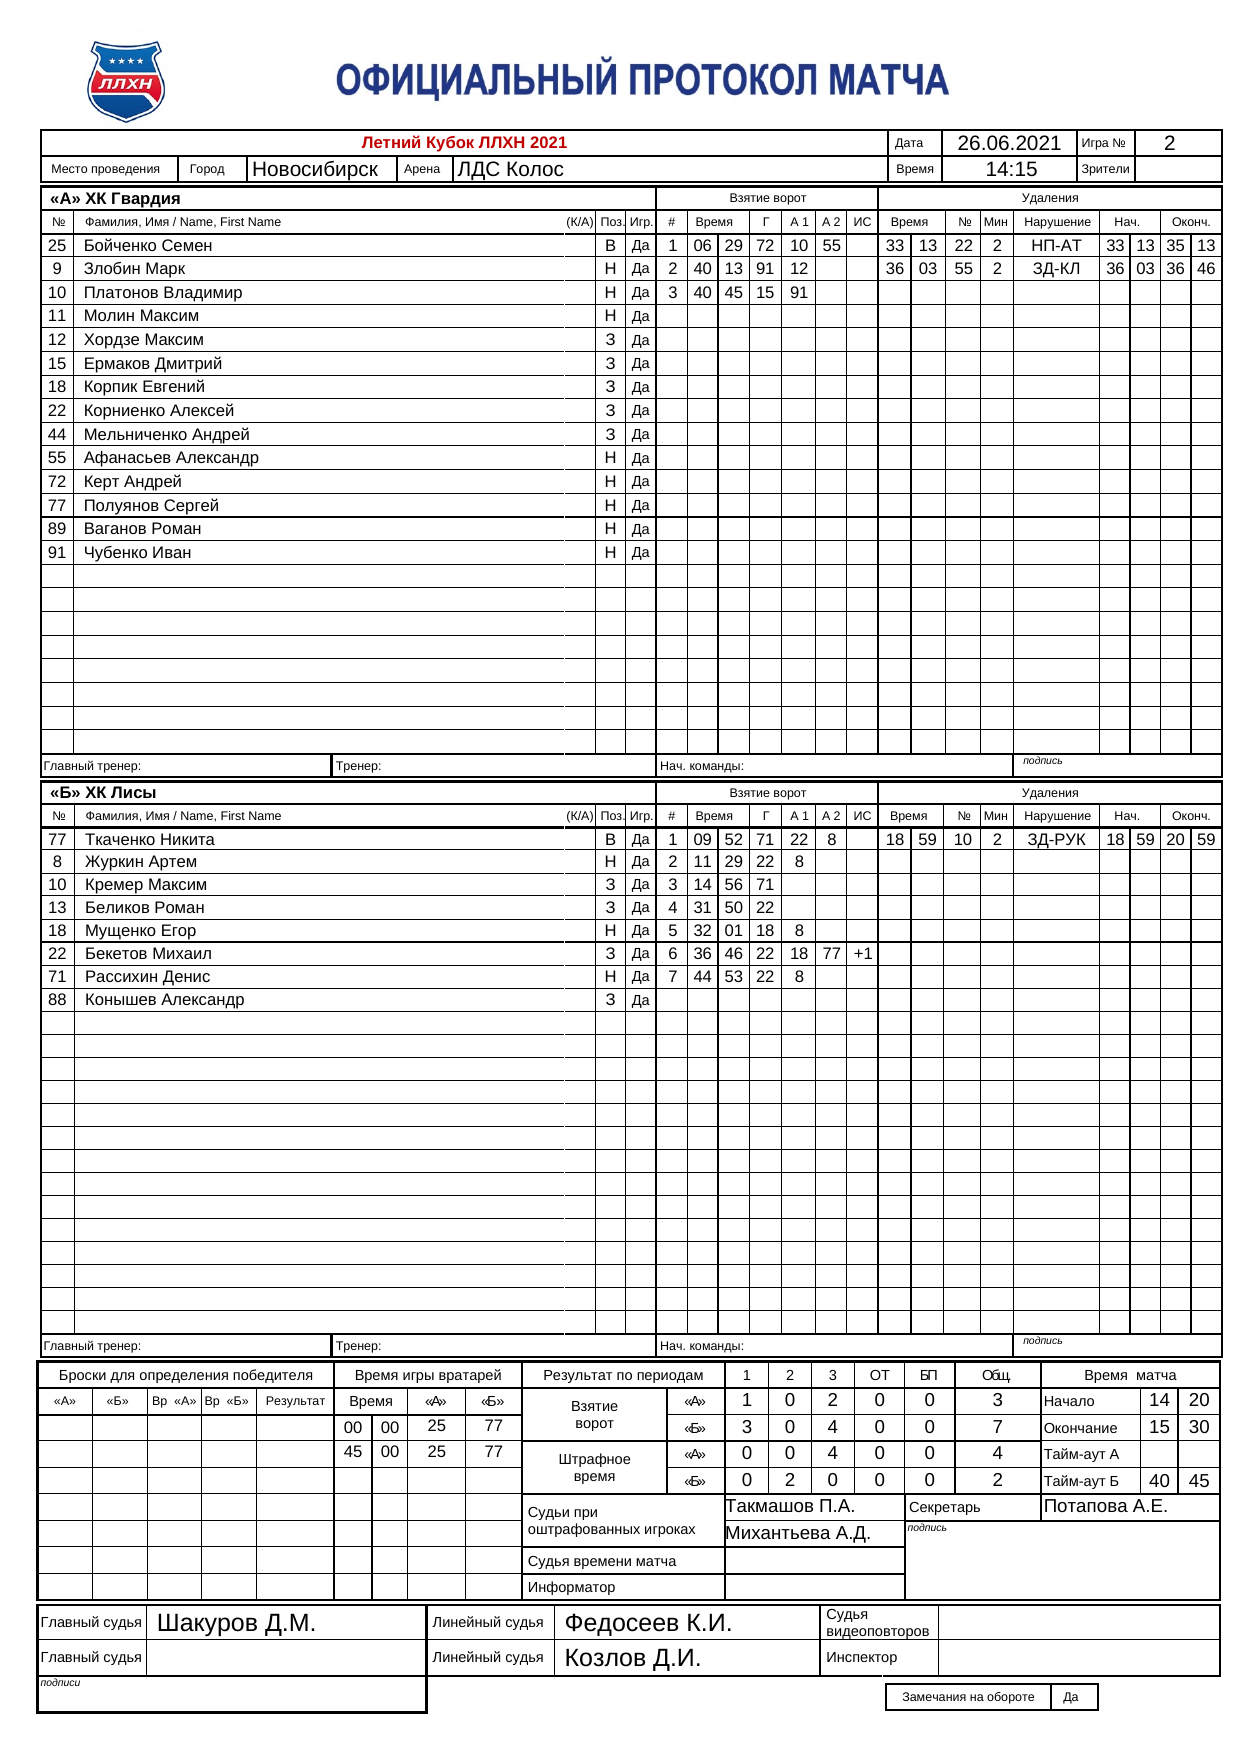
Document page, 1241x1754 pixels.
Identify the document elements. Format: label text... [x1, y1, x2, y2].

table_cell 72 [750, 235, 781, 256]
table_cell [1131, 874, 1160, 895]
table_cell [1100, 966, 1129, 987]
table_cell [879, 850, 910, 872]
table_cell [981, 565, 1013, 587]
table_cell [782, 1219, 815, 1241]
table_cell 14:15 [943, 157, 1076, 181]
table_cell [1192, 1035, 1221, 1057]
table_cell [816, 1288, 846, 1310]
table_cell [847, 376, 877, 398]
table_cell 89 [42, 518, 73, 540]
table_cell [1192, 541, 1221, 564]
table_cell [626, 1058, 655, 1079]
table_cell [944, 896, 980, 918]
table_cell № [42, 805, 74, 826]
table_cell [750, 588, 781, 611]
table_cell Время [879, 805, 943, 826]
table_cell Корпик Евгений [74, 376, 564, 398]
table_cell [1161, 494, 1190, 516]
table_cell [1161, 1058, 1190, 1079]
table_cell [750, 707, 781, 729]
table_cell 56 [719, 874, 749, 895]
table_cell [657, 328, 687, 351]
table_cell [719, 1265, 749, 1287]
table_cell [1131, 588, 1160, 611]
table_header 26.06.2021 [943, 131, 1076, 155]
table_cell [944, 874, 980, 895]
table_cell [946, 541, 980, 564]
table_cell [719, 730, 749, 753]
table_cell Да [626, 829, 655, 849]
table_cell 71 [42, 966, 74, 987]
table_cell [1131, 683, 1160, 706]
table_cell [782, 896, 815, 918]
table_cell Н [596, 850, 625, 872]
table_cell [750, 1219, 781, 1241]
table_cell [1131, 1242, 1160, 1264]
table_cell 30 [1179, 1415, 1219, 1440]
table_cell Нарушение [1014, 211, 1099, 233]
table_cell [657, 376, 687, 398]
table_cell [912, 1058, 943, 1079]
table_cell [688, 423, 717, 445]
table_cell ЛДС Колос [454, 157, 887, 181]
table_cell [565, 588, 595, 611]
table_cell [1131, 1219, 1160, 1241]
table_cell Главный судья [39, 1640, 146, 1675]
table_cell [847, 636, 877, 658]
table_cell [816, 1104, 846, 1126]
table_cell [719, 683, 749, 706]
table_cell 09 [688, 829, 717, 849]
table_cell [912, 943, 943, 964]
table_cell [981, 1242, 1013, 1264]
table_cell [782, 1196, 815, 1218]
table_cell 0 [726, 1468, 768, 1493]
table_cell [335, 1547, 371, 1573]
table_cell [1161, 588, 1190, 611]
table_cell Да [626, 989, 655, 1011]
table_cell З [596, 896, 625, 918]
table_cell [816, 1127, 846, 1149]
table_cell 8 [782, 920, 815, 941]
table_cell [147, 1640, 425, 1675]
table_cell [202, 1547, 256, 1573]
table_cell [1161, 1035, 1190, 1057]
table_cell Игр. [626, 211, 655, 233]
table_cell Н [596, 446, 625, 469]
table_cell [565, 1127, 595, 1149]
table_cell [688, 328, 717, 351]
table_cell 46 [719, 943, 749, 964]
table_cell Корниенко Алексей [74, 399, 564, 422]
table_cell [939, 1640, 1219, 1675]
table_cell [596, 565, 625, 587]
table_header Удаления [879, 783, 1221, 803]
table_cell [816, 1150, 846, 1172]
table_cell [688, 1288, 717, 1310]
table_cell [879, 1012, 910, 1033]
table_cell [1131, 565, 1160, 587]
table_cell [1192, 1150, 1221, 1172]
table_cell 3 [726, 1415, 768, 1440]
table_cell [1131, 989, 1160, 1011]
table_cell 36 [879, 257, 910, 280]
table_cell [42, 1219, 74, 1241]
table_cell [946, 399, 980, 422]
table_cell Шакуров Д.М. [147, 1606, 425, 1639]
table_cell Судьи при оштрафованных игроках [523, 1495, 724, 1546]
table_cell [626, 1127, 655, 1149]
table_cell 7 [956, 1415, 1040, 1440]
table_cell [912, 659, 945, 682]
table_cell [847, 399, 877, 422]
table_cell Главный судья [39, 1606, 146, 1639]
table_cell [1136, 157, 1221, 181]
table_cell [1131, 1127, 1160, 1149]
table_cell [1161, 850, 1190, 872]
table_cell [565, 636, 595, 658]
table_cell [750, 1196, 781, 1218]
table_cell 50 [719, 896, 749, 918]
table_cell [912, 352, 945, 374]
table_cell [1192, 636, 1221, 658]
table_cell [1192, 850, 1221, 872]
table_header Замечания на обороте [887, 1685, 1050, 1709]
table_cell [816, 1035, 846, 1057]
table_cell Да [626, 874, 655, 895]
table_cell [42, 1150, 74, 1172]
table_cell [912, 707, 945, 729]
table_cell Время [879, 211, 945, 233]
table_cell [596, 1219, 625, 1241]
table_cell [782, 1012, 815, 1033]
table_cell 91 [750, 257, 781, 280]
table_cell 15 [42, 352, 73, 374]
table_cell «Б» [93, 1389, 147, 1413]
table_cell [1161, 1219, 1190, 1241]
table_cell 36 [1100, 257, 1129, 280]
table_cell [1014, 1081, 1099, 1103]
table_cell [816, 730, 846, 753]
table_cell [373, 1574, 407, 1599]
table_cell Вр «Б» [202, 1389, 256, 1413]
table_cell [565, 1081, 595, 1103]
table_cell Судья видеоповторов [821, 1606, 938, 1639]
table_cell 3 [657, 281, 687, 303]
table_cell 22 [42, 943, 74, 964]
table_cell [946, 518, 980, 540]
table_header Летний Кубок ЛЛХН 2021 [42, 131, 887, 155]
table_cell [944, 989, 980, 1011]
table_cell [626, 612, 655, 634]
table_cell 44 [42, 423, 73, 445]
table_cell [565, 1219, 595, 1241]
table_cell [688, 518, 717, 540]
table_cell [657, 446, 687, 469]
table_cell 11 [688, 850, 717, 872]
table_cell 71 [750, 829, 781, 849]
table_cell [1131, 1081, 1160, 1103]
table_cell [1014, 281, 1099, 303]
table_cell [1161, 1265, 1190, 1287]
table_cell [1192, 1104, 1221, 1126]
table_cell Федосеев К.И. [555, 1606, 819, 1639]
table_cell [626, 1081, 655, 1103]
table_cell 00 [373, 1441, 407, 1467]
table_cell [719, 541, 749, 564]
table_cell [750, 683, 781, 706]
table_cell [657, 305, 687, 327]
table_cell [408, 1547, 465, 1573]
table_cell [981, 943, 1013, 964]
table_cell 13 [1192, 235, 1221, 256]
table_cell 14 [1141, 1389, 1177, 1413]
table_cell [626, 1150, 655, 1172]
table_cell А 1 [782, 805, 815, 826]
table_cell Поз. [596, 211, 625, 233]
table_cell [688, 376, 717, 398]
table_cell Окончание [1042, 1415, 1140, 1440]
table_cell [626, 1265, 655, 1287]
table_cell [93, 1468, 147, 1493]
table_cell [847, 541, 877, 564]
table_cell [148, 1441, 201, 1467]
table_cell 13 [719, 257, 749, 280]
table_cell [944, 1081, 980, 1103]
table_cell [565, 423, 595, 445]
table_cell [750, 659, 781, 682]
table_cell 0 [855, 1415, 904, 1440]
table_cell [565, 730, 595, 753]
picture [5, 28, 1179, 129]
table_cell [688, 1012, 717, 1033]
table_cell [782, 659, 815, 682]
table_cell [847, 730, 877, 753]
table_cell [1131, 920, 1160, 941]
table_cell [981, 1173, 1013, 1195]
table_cell [879, 1219, 910, 1241]
table_cell 72 [42, 470, 73, 493]
table_cell [816, 874, 846, 895]
table_cell Место проведения [42, 157, 177, 181]
table_cell [1014, 707, 1099, 729]
table_cell [912, 423, 945, 445]
table_cell [596, 707, 625, 729]
table_cell [148, 1494, 201, 1520]
table_cell [879, 1104, 910, 1126]
table_cell [750, 636, 781, 658]
table_cell [847, 659, 877, 682]
table_cell [879, 1035, 910, 1057]
table_cell +1 [847, 943, 877, 964]
table_cell 36 [1161, 257, 1190, 280]
table_cell Бойченко Семен [74, 235, 564, 256]
table_cell [1014, 659, 1099, 682]
table_cell Да [626, 235, 655, 256]
table_cell [75, 1035, 564, 1057]
table_cell [657, 470, 687, 493]
table_cell 22 [750, 850, 781, 872]
table_cell [688, 588, 717, 611]
table_cell [1131, 636, 1160, 658]
table_cell Мин [981, 211, 1013, 233]
table_cell [688, 730, 717, 753]
table_cell [719, 636, 749, 658]
table_cell [782, 541, 815, 564]
table_cell [335, 1574, 371, 1599]
table_cell 10 [782, 235, 815, 256]
table_cell [912, 730, 945, 753]
table_cell [981, 352, 1013, 374]
table_cell [1161, 636, 1190, 658]
table_cell [75, 1311, 564, 1333]
table_cell [1161, 730, 1190, 753]
table_cell З [596, 874, 625, 895]
table_cell [626, 1173, 655, 1195]
table_cell [981, 328, 1013, 351]
table_cell [93, 1416, 147, 1440]
table_cell [1014, 896, 1099, 918]
table_cell [879, 1081, 910, 1103]
table_cell Секретарь [906, 1495, 1040, 1520]
table_cell 11 [42, 305, 73, 327]
table_cell [565, 920, 595, 941]
table_cell [847, 1196, 877, 1218]
table_cell [719, 1127, 749, 1149]
table_cell [1014, 518, 1099, 540]
table_cell Кремер Максим [75, 874, 564, 895]
table_cell [1100, 989, 1129, 1011]
table_cell [1161, 874, 1190, 895]
table_cell [782, 612, 815, 634]
table_cell [657, 565, 687, 587]
table_cell [1192, 1265, 1221, 1287]
table_cell 22 [750, 896, 781, 918]
table_cell [1100, 1058, 1129, 1079]
table_cell [1161, 1288, 1190, 1310]
table_cell [596, 683, 625, 706]
table_cell 44 [688, 966, 717, 987]
table_cell Да [626, 518, 655, 540]
table_cell [1100, 470, 1129, 493]
table_cell [1192, 352, 1221, 374]
table_cell [74, 612, 564, 634]
table_cell [257, 1468, 333, 1493]
table_cell Нач. команды: [657, 1335, 1012, 1356]
table_cell Нач. [1100, 805, 1160, 826]
table_cell 00 [373, 1416, 407, 1440]
table_cell ЗД-КЛ [1014, 257, 1099, 280]
table_cell [39, 1468, 92, 1493]
table_cell [750, 305, 781, 327]
table_cell Молин Максим [74, 305, 564, 327]
table_cell 22 [946, 235, 980, 256]
table_cell [565, 683, 595, 706]
table_cell [565, 707, 595, 729]
table_cell [688, 352, 717, 374]
table_cell [657, 588, 687, 611]
table_cell [1192, 989, 1221, 1011]
table_header Да [1052, 1685, 1097, 1709]
table_cell [335, 1521, 371, 1546]
table_cell [782, 1081, 815, 1103]
table_cell [688, 1035, 717, 1057]
table_cell [1161, 1173, 1190, 1195]
table_cell [626, 707, 655, 729]
table_cell 29 [719, 235, 749, 256]
table_cell [1131, 1311, 1160, 1333]
table_cell [816, 612, 846, 634]
table_cell Оконч. [1161, 211, 1221, 233]
table_cell 06 [688, 235, 717, 256]
table_cell [944, 1058, 980, 1079]
table_cell [1161, 281, 1190, 303]
table_cell Тайм-аут А [1042, 1441, 1140, 1467]
table_cell [946, 707, 980, 729]
table_cell [1100, 683, 1129, 706]
table_cell [1161, 565, 1190, 587]
table_cell [816, 1311, 846, 1333]
table_cell [719, 1288, 749, 1310]
table_cell [981, 1081, 1013, 1103]
table_cell 13 [42, 896, 74, 918]
table_cell [93, 1521, 147, 1546]
table_cell [1014, 920, 1099, 941]
table_cell [847, 612, 877, 634]
table_cell [1131, 1196, 1160, 1218]
table_cell 15 [1141, 1415, 1177, 1440]
table_cell [75, 1058, 564, 1079]
table_cell 0 [769, 1442, 811, 1467]
table_cell 18 [879, 829, 910, 849]
table_cell 22 [750, 966, 781, 987]
table_cell [879, 541, 910, 564]
table_cell [750, 1058, 781, 1079]
table_cell Начало [1042, 1389, 1140, 1413]
table_cell [565, 305, 595, 327]
table_cell [750, 541, 781, 564]
table_header Результат по периодам [523, 1363, 724, 1387]
table_cell [1192, 1058, 1221, 1079]
table_cell В [596, 829, 625, 849]
table_cell [39, 1547, 92, 1573]
table_cell [847, 494, 877, 516]
table_cell [944, 1265, 980, 1287]
table_cell 77 [466, 1416, 521, 1440]
table_cell [750, 1081, 781, 1103]
table_header Броски для определения победителя [39, 1363, 333, 1387]
table_cell [782, 376, 815, 398]
table_cell [1100, 1242, 1129, 1264]
table_cell [688, 989, 717, 1011]
table_cell № [946, 211, 980, 233]
table_cell З [596, 352, 625, 374]
table_cell [39, 1574, 92, 1599]
table_cell (К/А) [565, 805, 595, 826]
table_cell Зрители [1078, 157, 1134, 181]
table_cell [565, 1242, 595, 1264]
table_cell [1100, 1311, 1129, 1333]
table_cell [626, 1242, 655, 1264]
table_cell [1192, 874, 1221, 895]
table_cell [981, 588, 1013, 611]
table_cell [879, 636, 910, 658]
table_cell Да [626, 305, 655, 327]
table_cell [596, 1081, 625, 1103]
table_cell [879, 518, 910, 540]
table_cell [981, 494, 1013, 516]
table_cell [1131, 1288, 1160, 1310]
table_cell [148, 1416, 201, 1440]
table_cell 0 [812, 1468, 854, 1493]
table_cell [1014, 730, 1099, 753]
table_cell [782, 588, 815, 611]
table_cell [879, 683, 910, 706]
table_cell [912, 494, 945, 516]
table_header Общ. [956, 1363, 1040, 1387]
table_cell [981, 1104, 1013, 1126]
table_cell [946, 470, 980, 493]
table_header 3 [812, 1363, 854, 1387]
table_cell [688, 1196, 717, 1218]
table_cell 3 [956, 1389, 1040, 1413]
table_cell [816, 305, 846, 327]
table_cell [719, 1219, 749, 1241]
table_cell [981, 541, 1013, 564]
table_cell 0 [726, 1442, 768, 1467]
table_cell [1161, 1104, 1190, 1126]
table_cell [750, 1127, 781, 1149]
table_cell 53 [719, 966, 749, 987]
table_cell [981, 518, 1013, 540]
table_cell [657, 1173, 687, 1195]
table_cell [565, 1311, 595, 1333]
table_cell [816, 1173, 846, 1195]
table_cell [879, 352, 910, 374]
table_cell [657, 352, 687, 374]
table_cell [1131, 707, 1160, 729]
table_cell 2 [812, 1389, 854, 1413]
table_cell [847, 1265, 877, 1287]
table_cell [946, 352, 980, 374]
table_cell 59 [1131, 829, 1160, 849]
table_cell [946, 494, 980, 516]
table_cell [946, 588, 980, 611]
table_cell [202, 1416, 256, 1440]
table_cell [1192, 494, 1221, 516]
table_cell [688, 470, 717, 493]
table_cell [816, 1265, 846, 1287]
table_cell [944, 1104, 980, 1126]
table_cell [981, 1035, 1013, 1057]
table_cell [42, 1081, 74, 1103]
table_cell [750, 1035, 781, 1057]
table_cell [847, 920, 877, 941]
table_cell 59 [912, 829, 943, 849]
table_cell [944, 1127, 980, 1149]
table_cell 03 [1131, 257, 1160, 280]
table_cell 10 [944, 829, 980, 849]
table_cell [946, 281, 980, 303]
table_cell [1100, 376, 1129, 398]
table_cell [596, 1288, 625, 1310]
table_cell [1192, 565, 1221, 587]
table_cell [1161, 920, 1190, 941]
table_cell [946, 305, 980, 327]
table_cell [912, 446, 945, 469]
table_cell [657, 1012, 687, 1033]
table_cell [657, 636, 687, 658]
table_cell [847, 281, 877, 303]
table_cell [148, 1521, 201, 1546]
table_cell Мин [981, 805, 1013, 826]
table_cell [750, 1242, 781, 1264]
table_cell [981, 1196, 1013, 1218]
table_cell [750, 423, 781, 445]
table_cell [565, 943, 595, 964]
table_cell 03 [912, 257, 945, 280]
table_cell [626, 588, 655, 611]
table_cell [657, 989, 687, 1011]
table_cell [719, 1104, 749, 1126]
table_cell [1192, 707, 1221, 729]
table_cell Время [688, 805, 749, 826]
table_cell Да [626, 896, 655, 918]
table_cell [1161, 683, 1190, 706]
table_cell [782, 1311, 815, 1333]
table_cell [946, 612, 980, 634]
table_cell [981, 281, 1013, 303]
table_cell [75, 1081, 564, 1103]
table_cell [657, 494, 687, 516]
table_cell [565, 352, 595, 374]
table_cell [944, 1196, 980, 1218]
table_cell 77 [42, 494, 73, 516]
table_cell [1100, 541, 1129, 564]
table_cell [408, 1574, 465, 1599]
table_cell [726, 1575, 904, 1599]
table_cell [565, 850, 595, 872]
table_cell [879, 423, 910, 445]
table_cell [719, 446, 749, 469]
table_cell [1100, 707, 1129, 729]
table_cell [1131, 1058, 1160, 1079]
table_cell [782, 423, 815, 445]
table_cell Н [596, 281, 625, 303]
table_cell [1100, 328, 1129, 351]
table_cell Беликов Роман [75, 896, 564, 918]
table_cell 25 [408, 1441, 465, 1467]
table_cell [879, 399, 910, 422]
table_cell 2 [769, 1468, 811, 1493]
table_cell [1100, 1104, 1129, 1126]
table_cell [816, 470, 846, 493]
table_cell [657, 612, 687, 634]
table_cell [1014, 470, 1099, 493]
table_cell [912, 1173, 943, 1195]
table_cell [944, 1035, 980, 1057]
table_cell [202, 1468, 256, 1493]
table_cell Ваганов Роман [74, 518, 564, 540]
table_cell [981, 1288, 1013, 1310]
table_cell [39, 1441, 92, 1467]
table_cell 4 [812, 1442, 854, 1467]
table_cell [782, 446, 815, 469]
table_cell [1100, 281, 1129, 303]
table_cell [42, 730, 73, 753]
table_cell [847, 896, 877, 918]
table_cell [1192, 446, 1221, 469]
table_cell [912, 920, 943, 941]
table_cell [981, 446, 1013, 469]
table_header Удаления [879, 188, 1221, 209]
table_cell [1014, 1104, 1099, 1126]
table_header ОТ [855, 1363, 904, 1387]
table_cell [1014, 541, 1099, 564]
table_cell [565, 874, 595, 895]
table_cell [912, 1035, 943, 1057]
table_cell [719, 1081, 749, 1103]
table_cell [782, 683, 815, 706]
table_cell [657, 683, 687, 706]
table_cell [782, 352, 815, 374]
table_cell 0 [905, 1442, 954, 1467]
table_cell [1131, 1150, 1160, 1172]
table_cell [816, 1242, 846, 1264]
table_cell [782, 1104, 815, 1126]
table_cell З [596, 328, 625, 351]
table_cell [1100, 518, 1129, 540]
table_cell [719, 1150, 749, 1172]
table_cell [565, 1288, 595, 1310]
table_cell [816, 588, 846, 611]
table_cell [719, 470, 749, 493]
table_cell [1131, 730, 1160, 753]
table_cell [944, 1288, 980, 1310]
table_cell [847, 683, 877, 706]
table_cell [816, 352, 846, 374]
table_cell подписи [39, 1677, 425, 1711]
table_cell «А» [39, 1389, 92, 1413]
table_cell Время [889, 157, 941, 181]
table_cell [912, 281, 945, 303]
table_cell [879, 920, 910, 941]
table_cell Оконч. [1161, 805, 1221, 826]
table_cell [981, 1311, 1013, 1333]
table_cell [75, 1219, 564, 1241]
table_cell [75, 1012, 564, 1033]
table_cell [816, 1058, 846, 1079]
table_cell [1131, 1035, 1160, 1057]
table_cell Да [626, 470, 655, 493]
table_cell [1100, 612, 1129, 634]
table_cell 8 [816, 829, 846, 849]
table_cell [408, 1521, 465, 1546]
table_cell [688, 1265, 717, 1287]
table_cell [75, 1288, 564, 1310]
table_cell [1192, 423, 1221, 445]
table_cell [946, 376, 980, 398]
table_cell [782, 494, 815, 516]
table_cell [1131, 446, 1160, 469]
table_cell [1014, 636, 1099, 658]
table_cell [847, 565, 877, 587]
table_cell 18 [42, 920, 74, 941]
table_cell [1100, 943, 1129, 964]
table_cell [373, 1521, 407, 1546]
table_cell [719, 1173, 749, 1195]
table_cell [93, 1574, 147, 1599]
table_cell [148, 1547, 201, 1573]
table_cell [74, 636, 564, 658]
table_cell [879, 989, 910, 1011]
table_cell [816, 257, 846, 280]
table_cell [565, 541, 595, 564]
table_cell 13 [912, 235, 945, 256]
table_cell 0 [769, 1415, 811, 1440]
table_cell [719, 989, 749, 1011]
table_cell [750, 399, 781, 422]
table_cell Главный тренер: [42, 755, 330, 776]
table_cell [750, 1150, 781, 1172]
table_cell [1161, 376, 1190, 398]
table_cell [1100, 1081, 1129, 1103]
table_cell [1100, 1173, 1129, 1195]
table_cell В [596, 235, 625, 256]
table_cell Мущенко Егор [75, 920, 564, 941]
table_cell Да [626, 850, 655, 872]
table_cell [1014, 588, 1099, 611]
table_cell 52 [719, 829, 749, 849]
table_cell [1131, 518, 1160, 540]
table_cell [782, 1265, 815, 1287]
table_cell 4 [812, 1415, 854, 1440]
table_cell 32 [688, 920, 717, 941]
table_cell 00 [335, 1416, 371, 1440]
table_cell Ткаченко Никита [75, 829, 564, 849]
table_cell [565, 659, 595, 682]
table_cell 35 [1161, 235, 1190, 256]
table_cell Да [626, 352, 655, 374]
table_cell [75, 1265, 564, 1287]
table_cell [565, 376, 595, 398]
table_cell [879, 281, 910, 303]
table_cell [1161, 966, 1190, 987]
table_cell [596, 1311, 625, 1333]
table_cell [782, 730, 815, 753]
table_cell [726, 1548, 904, 1573]
table_cell [657, 659, 687, 682]
table_cell [626, 659, 655, 682]
table_cell 2 [657, 257, 687, 280]
table_cell [782, 328, 815, 351]
table_cell 13 [1131, 235, 1160, 256]
table_cell З [596, 399, 625, 422]
table_cell [750, 518, 781, 540]
table_cell «А» [408, 1389, 465, 1413]
table_cell [657, 1150, 687, 1172]
table_cell [816, 1081, 846, 1103]
table_cell [912, 874, 943, 895]
table_cell 15 [750, 281, 781, 303]
table_cell [750, 494, 781, 516]
table_cell 77 [466, 1441, 521, 1467]
table_cell [1161, 399, 1190, 422]
table_cell [912, 896, 943, 918]
table_cell [816, 659, 846, 682]
table_cell [257, 1547, 333, 1573]
table_cell [688, 636, 717, 658]
table_cell Н [596, 518, 625, 540]
table_cell (К/А) [565, 211, 595, 233]
table_cell [596, 659, 625, 682]
table_cell Да [626, 376, 655, 398]
table_cell [1100, 1150, 1129, 1172]
table_cell Линейный судья [428, 1606, 554, 1639]
table_cell [816, 541, 846, 564]
table_cell 2 [981, 257, 1013, 280]
table_cell [879, 612, 910, 634]
table_cell [847, 423, 877, 445]
table_cell [944, 920, 980, 941]
table_cell Да [626, 920, 655, 941]
table_cell [596, 1150, 625, 1172]
table_cell [1014, 1265, 1099, 1287]
table_cell [596, 1265, 625, 1287]
table_cell [202, 1441, 256, 1467]
table_cell [596, 1104, 625, 1126]
table_cell [719, 1058, 749, 1079]
table_cell [1131, 896, 1160, 918]
table_cell [1161, 1012, 1190, 1033]
table_cell [847, 235, 877, 256]
table_cell 18 [782, 943, 815, 964]
table_cell [257, 1416, 333, 1440]
table_cell [1014, 1012, 1099, 1033]
table_cell 20 [1179, 1389, 1219, 1413]
table_cell [657, 1219, 687, 1241]
table_cell [1131, 399, 1160, 422]
table_cell [626, 636, 655, 658]
table_cell [782, 707, 815, 729]
table_cell Н [596, 541, 625, 564]
table_cell [879, 470, 910, 493]
table_cell [1192, 1242, 1221, 1264]
table_header БП [905, 1363, 954, 1387]
table_header Взятие ворот [657, 188, 877, 209]
table_cell [657, 730, 687, 753]
table_cell [750, 1311, 781, 1333]
table_cell [879, 446, 910, 469]
table_cell Результат [257, 1389, 333, 1413]
table_cell # [657, 211, 687, 233]
table_cell [466, 1574, 521, 1599]
table_cell [1014, 683, 1099, 706]
table_cell [1161, 989, 1190, 1011]
table_cell [1100, 423, 1129, 445]
table_cell [1192, 470, 1221, 493]
table_cell [657, 1311, 687, 1333]
table_cell [596, 1035, 625, 1057]
table_cell [816, 1012, 846, 1033]
table_cell [1014, 423, 1099, 445]
table_cell [719, 376, 749, 398]
table_cell [782, 565, 815, 587]
table_cell [1131, 470, 1160, 493]
table_cell [565, 829, 595, 849]
table_cell [565, 470, 595, 493]
table_cell ИС [847, 211, 877, 233]
table_cell [42, 1196, 74, 1218]
table_cell [912, 1196, 943, 1218]
table_cell 0 [769, 1389, 811, 1413]
table_cell [782, 518, 815, 540]
table_cell [688, 494, 717, 516]
table_cell [596, 1127, 625, 1149]
table_cell З [596, 943, 625, 964]
table_cell [1161, 943, 1190, 964]
table_cell 45 [335, 1441, 371, 1467]
table_cell [1014, 328, 1099, 351]
table_cell [719, 1012, 749, 1033]
table_cell [847, 1242, 877, 1264]
table_cell Керт Андрей [74, 470, 564, 493]
table_cell [596, 612, 625, 634]
table_cell [750, 1104, 781, 1126]
table_cell [939, 1606, 1219, 1639]
table_cell 40 [1141, 1468, 1177, 1493]
table_cell Время [335, 1389, 407, 1413]
table_cell [626, 1311, 655, 1333]
table_cell [847, 1150, 877, 1172]
table_cell [1131, 305, 1160, 327]
table_cell [39, 1521, 92, 1546]
table_header 1 [726, 1363, 768, 1387]
table_cell [1161, 896, 1190, 918]
table_cell Поз. [596, 805, 625, 826]
table_cell Тренер: [333, 1335, 655, 1356]
table_cell [1131, 423, 1160, 445]
table_cell [912, 1311, 943, 1333]
table_cell «Б» [668, 1468, 724, 1493]
table_cell Да [626, 423, 655, 445]
table_cell [466, 1547, 521, 1573]
table_cell Г [750, 805, 781, 826]
table_cell «А» [668, 1442, 724, 1467]
table_cell НП-АТ [1014, 235, 1099, 256]
table_cell [1161, 1081, 1190, 1103]
table_cell № [944, 805, 980, 826]
table_header «А» ХК Гвардия [42, 188, 655, 209]
table_cell подпись [1014, 1335, 1221, 1356]
table_cell [981, 966, 1013, 987]
table_cell [1192, 328, 1221, 351]
table_cell [1131, 1012, 1160, 1033]
table_cell [816, 565, 846, 587]
table_cell [657, 707, 687, 729]
table_cell 40 [688, 257, 717, 280]
table_cell [1131, 541, 1160, 564]
table_cell [782, 1035, 815, 1057]
table_cell [565, 399, 595, 422]
table_cell [688, 399, 717, 422]
table_cell [1131, 1173, 1160, 1195]
table_cell [75, 1150, 564, 1172]
table_cell [912, 636, 945, 658]
table_cell [847, 707, 877, 729]
table_cell [719, 352, 749, 374]
table_cell 14 [688, 874, 717, 895]
table_cell Да [626, 328, 655, 351]
table_cell [981, 850, 1013, 872]
table_cell [596, 730, 625, 753]
table_cell [202, 1574, 256, 1599]
table_cell [1100, 1196, 1129, 1218]
table_cell [981, 896, 1013, 918]
table_cell [912, 376, 945, 398]
table_cell 0 [855, 1468, 904, 1493]
table_cell [912, 1150, 943, 1172]
table_cell ИС [847, 805, 877, 826]
table_cell [1192, 376, 1221, 398]
table_cell Информатор [523, 1575, 724, 1599]
table_cell [847, 1311, 877, 1333]
table_cell Платонов Владимир [74, 281, 564, 303]
table_cell Игр. [626, 805, 655, 826]
table_cell [466, 1521, 521, 1546]
table_cell [1161, 470, 1190, 493]
table_cell [1192, 683, 1221, 706]
table_cell [1014, 1242, 1099, 1264]
table_cell [1131, 376, 1160, 398]
table_cell [657, 1196, 687, 1218]
table_cell [879, 1311, 910, 1333]
table_cell [1161, 1311, 1190, 1333]
table_cell [879, 1196, 910, 1218]
table_cell [42, 1035, 74, 1057]
table_cell [42, 1173, 74, 1195]
table_cell [1192, 305, 1221, 327]
table_cell [782, 1150, 815, 1172]
table_cell [946, 328, 980, 351]
table_cell [879, 1127, 910, 1149]
table_cell 0 [905, 1389, 954, 1413]
table_cell [257, 1441, 333, 1467]
table_cell [816, 446, 846, 469]
table_cell [626, 1288, 655, 1310]
table_cell [1014, 1058, 1099, 1079]
table_cell 1 [726, 1389, 768, 1413]
table_cell [42, 1012, 74, 1033]
table_cell [1192, 1127, 1221, 1149]
table_cell [750, 1173, 781, 1195]
table_cell [626, 565, 655, 587]
table_cell [782, 636, 815, 658]
table_cell [74, 730, 564, 753]
table_cell [1161, 612, 1190, 634]
table_cell [1014, 1127, 1099, 1149]
table_cell [847, 1127, 877, 1149]
table_cell [1192, 1311, 1221, 1333]
table_cell [1192, 659, 1221, 682]
table_cell [1131, 1265, 1160, 1287]
table_cell [719, 399, 749, 422]
table_cell З [596, 376, 625, 398]
table_cell Да [626, 943, 655, 964]
table_cell Вр «А» [148, 1389, 201, 1413]
table_cell [1100, 896, 1129, 918]
table_cell [42, 659, 73, 682]
table_cell [782, 1173, 815, 1195]
table_cell 2 [981, 235, 1013, 256]
table_cell [688, 1081, 717, 1103]
table_cell [847, 352, 877, 374]
table_cell [565, 328, 595, 351]
table_cell [466, 1468, 521, 1493]
table_cell [944, 1150, 980, 1172]
table_cell [782, 1058, 815, 1079]
table_header 2 [1136, 131, 1221, 155]
table_cell [1014, 966, 1099, 987]
table_cell [912, 1127, 943, 1149]
table_cell [750, 1265, 781, 1287]
table_cell 55 [816, 235, 846, 256]
table_cell [565, 281, 595, 303]
table_cell [1131, 659, 1160, 682]
table_cell [1100, 352, 1129, 374]
table_cell [1014, 874, 1099, 895]
table_cell [847, 328, 877, 351]
table_cell [565, 966, 595, 987]
table_cell [75, 1173, 564, 1195]
table_cell 88 [42, 989, 74, 1011]
table_cell [1100, 446, 1129, 469]
table_cell Да [626, 281, 655, 303]
table_cell [782, 1288, 815, 1310]
table_cell Н [596, 966, 625, 987]
table_cell [1161, 1196, 1190, 1218]
table_cell [565, 1035, 595, 1057]
table_cell [719, 328, 749, 351]
table_cell [657, 1035, 687, 1057]
table_cell [75, 1104, 564, 1126]
table_cell [565, 235, 595, 256]
table_cell [373, 1468, 407, 1493]
table_cell [847, 829, 877, 849]
table_cell [596, 1012, 625, 1033]
table_cell 0 [855, 1389, 904, 1413]
table_cell [688, 1058, 717, 1079]
table_cell [816, 281, 846, 303]
table_cell [626, 1219, 655, 1241]
table_cell [946, 565, 980, 587]
table_cell [750, 1288, 781, 1310]
table_cell Главный тренер: [42, 1335, 330, 1356]
table_cell [1014, 494, 1099, 516]
table_cell [719, 588, 749, 611]
table_cell [1192, 966, 1221, 987]
table_cell [42, 1058, 74, 1079]
table_cell [847, 446, 877, 469]
table_cell Н [596, 494, 625, 516]
table_cell [626, 683, 655, 706]
table_cell [719, 518, 749, 540]
table_cell [816, 989, 846, 1011]
table_cell [565, 1058, 595, 1079]
table_cell [657, 541, 687, 564]
table_cell [847, 850, 877, 872]
table_cell 22 [750, 943, 781, 964]
table_header 2 [769, 1363, 811, 1387]
table_cell [1192, 518, 1221, 540]
table_cell [1100, 1219, 1129, 1241]
table_cell [1014, 399, 1099, 422]
table_cell 33 [1100, 235, 1129, 256]
table_cell [688, 1311, 717, 1333]
table_cell [688, 1173, 717, 1195]
table_cell [879, 966, 910, 987]
table_cell 45 [1179, 1468, 1219, 1493]
table_cell [1100, 1265, 1129, 1287]
table_cell [1100, 730, 1129, 753]
table_cell 77 [816, 943, 846, 964]
table_cell [912, 1219, 943, 1241]
table_cell [946, 683, 980, 706]
table_cell 18 [42, 376, 73, 398]
table_cell [688, 1242, 717, 1264]
table_cell [1100, 659, 1129, 682]
table_cell [428, 1677, 882, 1711]
table_cell 2 [657, 850, 687, 872]
table_cell [816, 399, 846, 422]
table_cell Да [626, 541, 655, 564]
table_cell Мельниченко Андрей [74, 423, 564, 445]
table_cell [944, 850, 980, 872]
table_cell 77 [42, 829, 74, 849]
table_cell [1141, 1441, 1177, 1467]
table_cell [847, 305, 877, 327]
table_cell [879, 565, 910, 587]
table_cell [74, 683, 564, 706]
table_cell [42, 1127, 74, 1149]
table_cell Да [626, 966, 655, 987]
table_cell Афанасьев Александр [74, 446, 564, 469]
table_cell [883, 1677, 1220, 1681]
table_cell [981, 636, 1013, 658]
table_cell [75, 1196, 564, 1218]
table_cell [1131, 1104, 1160, 1126]
table_header Взятие ворот [657, 783, 877, 803]
table_cell [1014, 376, 1099, 398]
table_cell [1100, 636, 1129, 658]
table_cell [1014, 352, 1099, 374]
table_cell [148, 1574, 201, 1599]
table_cell [1192, 920, 1221, 941]
table_cell [816, 636, 846, 658]
table_cell [1192, 588, 1221, 611]
table_cell [688, 1104, 717, 1126]
table_cell [981, 920, 1013, 941]
table_cell 31 [688, 896, 717, 918]
table_cell 25 [408, 1416, 465, 1440]
table_cell [657, 1288, 687, 1310]
table_cell «Б » [466, 1389, 521, 1413]
table_cell [626, 1104, 655, 1126]
table_cell [847, 588, 877, 611]
table_cell 3 [657, 874, 687, 895]
table_cell [626, 730, 655, 753]
table_cell [879, 494, 910, 516]
table_cell Нач. [1100, 211, 1160, 233]
table_cell [466, 1494, 521, 1520]
table_cell [1192, 1196, 1221, 1218]
table_cell [75, 1127, 564, 1149]
table_cell 40 [688, 281, 717, 303]
table_cell [408, 1468, 465, 1493]
table_cell «А» [668, 1389, 724, 1413]
table_cell 01 [719, 920, 749, 941]
table_cell [879, 1150, 910, 1172]
table_cell Н [596, 305, 625, 327]
table_cell [981, 1127, 1013, 1149]
table_cell [847, 966, 877, 987]
table_cell [981, 1012, 1013, 1033]
table_header Время матча [1042, 1363, 1219, 1387]
table_cell [1014, 1219, 1099, 1241]
table_cell [1131, 352, 1160, 374]
table_cell 33 [879, 235, 910, 256]
table_cell [879, 1173, 910, 1195]
table_cell [1161, 1127, 1190, 1149]
table_cell [912, 1288, 943, 1310]
table_cell [782, 989, 815, 1011]
table_cell [657, 1058, 687, 1079]
table_cell 55 [42, 446, 73, 469]
table_cell [42, 1104, 74, 1126]
table_cell [93, 1547, 147, 1573]
table_cell [1161, 423, 1190, 445]
table_cell [912, 588, 945, 611]
table_cell [1014, 1196, 1099, 1218]
table_cell Полуянов Сергей [74, 494, 564, 516]
table_cell Время [688, 211, 749, 233]
table_cell [944, 1219, 980, 1241]
table_cell [1014, 565, 1099, 587]
table_cell [1100, 1288, 1129, 1310]
table_cell [1131, 943, 1160, 964]
table_cell [847, 470, 877, 493]
table_cell [1014, 1173, 1099, 1195]
table_cell [981, 1058, 1013, 1079]
table_cell [912, 683, 945, 706]
table_cell [782, 399, 815, 422]
table_cell 36 [688, 943, 717, 964]
table_cell [1192, 1081, 1221, 1103]
table_cell [202, 1521, 256, 1546]
table_cell 45 [719, 281, 749, 303]
table_cell [148, 1468, 201, 1493]
table_cell [1192, 1173, 1221, 1195]
table_cell Линейный судья [428, 1640, 554, 1675]
table_cell [879, 1058, 910, 1079]
table_cell [596, 1242, 625, 1264]
table_cell подпись [1014, 755, 1221, 776]
table_cell [719, 659, 749, 682]
table_cell [981, 305, 1013, 327]
table_cell [1192, 943, 1221, 964]
table_cell [565, 1012, 595, 1033]
table_cell [93, 1494, 147, 1520]
table_cell [750, 470, 781, 493]
table_cell № [42, 211, 73, 233]
table_cell [750, 730, 781, 753]
table_cell Взятие ворот [523, 1389, 666, 1440]
table_cell [626, 1196, 655, 1218]
table_cell [981, 470, 1013, 493]
table_cell [912, 1012, 943, 1033]
table_cell 71 [750, 874, 781, 895]
table_cell [42, 588, 73, 611]
table_cell [912, 565, 945, 587]
table_cell Н [596, 470, 625, 493]
table_cell [847, 1288, 877, 1310]
table_cell 55 [946, 257, 980, 280]
table_header Дата [889, 131, 941, 155]
table_header Время игры вратарей [335, 1363, 521, 1387]
table_cell [596, 1058, 625, 1079]
table_cell [816, 850, 846, 872]
table_cell [981, 659, 1013, 682]
table_cell [816, 423, 846, 445]
table_cell [688, 305, 717, 327]
table_cell 8 [782, 850, 815, 872]
table_cell 46 [1192, 257, 1221, 280]
table_cell [816, 683, 846, 706]
table_cell [847, 874, 877, 895]
table_cell «Б» [668, 1415, 724, 1440]
table_cell [688, 707, 717, 729]
table_cell [565, 1173, 595, 1195]
table_cell [688, 565, 717, 587]
table_cell [74, 565, 564, 587]
table_cell [719, 423, 749, 445]
table_cell 20 [1161, 829, 1190, 849]
table_cell [879, 588, 910, 611]
table_cell Чубенко Иван [74, 541, 564, 564]
table_cell [565, 1265, 595, 1287]
table_cell [596, 1196, 625, 1218]
table_cell [782, 1127, 815, 1149]
table_cell [879, 874, 910, 895]
table_cell [565, 257, 595, 280]
table_cell Штрафное время [523, 1442, 666, 1493]
table_cell [719, 707, 749, 729]
table_cell [1100, 920, 1129, 941]
table_cell Да [626, 494, 655, 516]
table_cell [981, 612, 1013, 634]
table_cell 22 [42, 399, 73, 422]
table_cell [946, 730, 980, 753]
table_cell [1192, 896, 1221, 918]
table_cell [879, 730, 910, 753]
table_cell 2 [956, 1468, 1040, 1493]
table_cell [1179, 1441, 1219, 1467]
table_cell [1099, 1682, 1220, 1711]
table_cell [879, 659, 910, 682]
table_cell [944, 1242, 980, 1264]
table_cell [1014, 305, 1099, 327]
table_cell [75, 1242, 564, 1264]
table_cell [912, 1104, 943, 1126]
table_cell [847, 1035, 877, 1057]
table_cell [1192, 1012, 1221, 1033]
table_cell [1014, 1311, 1099, 1333]
table_cell [42, 565, 73, 587]
table_cell [74, 707, 564, 729]
table_cell [847, 989, 877, 1011]
table_cell [782, 874, 815, 895]
table_cell 1 [657, 235, 687, 256]
table_cell [847, 257, 877, 280]
table_cell [257, 1521, 333, 1546]
table_cell Инспектор [821, 1640, 938, 1675]
table_cell [657, 1242, 687, 1264]
table_cell 4 [657, 896, 687, 918]
table_cell [981, 730, 1013, 753]
table_cell [1100, 1012, 1129, 1033]
table_cell [816, 494, 846, 516]
table_cell [981, 874, 1013, 895]
table_cell 0 [905, 1468, 954, 1493]
table_cell [981, 1150, 1013, 1172]
table_cell [1161, 352, 1190, 374]
table_cell Тренер: [333, 755, 655, 776]
table_cell ЗД-РУК [1014, 829, 1099, 849]
table_cell [816, 518, 846, 540]
table_cell [688, 612, 717, 634]
table_cell [946, 446, 980, 469]
table_cell [42, 636, 73, 658]
table_cell [847, 518, 877, 540]
table_cell [1161, 518, 1190, 540]
table_cell [202, 1494, 256, 1520]
table_cell Хордзе Максим [74, 328, 564, 351]
table_cell [944, 943, 980, 964]
table_cell [912, 328, 945, 351]
table_cell Да [626, 399, 655, 422]
table_cell Арена [398, 157, 452, 181]
table_cell [981, 707, 1013, 729]
table_cell Да [626, 446, 655, 469]
table_cell 8 [42, 850, 74, 872]
table_cell [596, 636, 625, 658]
table_cell [847, 1012, 877, 1033]
table_cell [688, 1219, 717, 1241]
table_cell [750, 352, 781, 374]
table_cell [626, 1012, 655, 1033]
table_cell 18 [1100, 829, 1129, 849]
table_cell Фамилия, Имя / Name, First Name [75, 805, 565, 826]
table_cell [39, 1494, 92, 1520]
table_cell [750, 565, 781, 587]
table_cell [912, 470, 945, 493]
table_cell [657, 399, 687, 422]
table_cell [657, 518, 687, 540]
table_cell [596, 1173, 625, 1195]
table_cell 10 [42, 874, 74, 895]
table_cell [946, 636, 980, 658]
table_cell [335, 1494, 371, 1520]
table_cell [1100, 1035, 1129, 1057]
table_cell [565, 565, 595, 587]
table_cell [657, 1081, 687, 1103]
table_cell Нарушение [1014, 805, 1099, 826]
table_cell [1192, 730, 1221, 753]
table_cell [912, 305, 945, 327]
table_cell [565, 612, 595, 634]
table_cell Журкин Артем [75, 850, 564, 872]
table_cell [981, 1265, 1013, 1287]
table_cell [816, 896, 846, 918]
table_cell [847, 1081, 877, 1103]
table_cell 0 [855, 1442, 904, 1467]
table_cell [1131, 966, 1160, 987]
table_cell Михантьева А.Д. [726, 1521, 904, 1546]
table_cell [373, 1494, 407, 1520]
table_cell [74, 588, 564, 611]
table_cell [719, 1311, 749, 1333]
table_cell А 2 [816, 211, 846, 233]
table_cell [847, 1173, 877, 1195]
table_cell А 1 [782, 211, 815, 233]
table_cell [912, 966, 943, 987]
table_cell 9 [42, 257, 73, 280]
table_cell [1161, 659, 1190, 682]
table_cell [879, 943, 910, 964]
table_cell Нач. команды: [657, 755, 1012, 776]
table_cell [944, 1173, 980, 1195]
table_cell [847, 1058, 877, 1079]
table_cell 0 [905, 1415, 954, 1440]
table_cell [42, 707, 73, 729]
table_cell [912, 541, 945, 564]
table_cell [565, 1196, 595, 1218]
table_cell [981, 1219, 1013, 1241]
table_cell Да [626, 257, 655, 280]
table_cell [39, 1416, 92, 1440]
table_cell [879, 1288, 910, 1310]
table_cell [981, 376, 1013, 398]
table_cell [1131, 281, 1160, 303]
table_cell [981, 683, 1013, 706]
table_cell [944, 1012, 980, 1033]
table_cell Н [596, 257, 625, 280]
table_cell [688, 446, 717, 469]
table_cell [944, 1311, 980, 1333]
table_cell Конышев Александр [75, 989, 564, 1011]
table_cell [373, 1547, 407, 1573]
table_cell [1014, 1035, 1099, 1057]
table_cell [912, 989, 943, 1011]
table_cell [42, 612, 73, 634]
table_cell [750, 328, 781, 351]
table_cell [1161, 305, 1190, 327]
table_cell [816, 920, 846, 941]
table_cell [816, 707, 846, 729]
table_cell [1131, 850, 1160, 872]
table_cell [565, 1104, 595, 1126]
table_cell [750, 1012, 781, 1033]
table_cell [565, 1150, 595, 1172]
table_cell Злобин Марк [74, 257, 564, 280]
table_cell [1014, 850, 1099, 872]
table_cell [719, 1242, 749, 1264]
table_cell Тайм-аут Б [1042, 1468, 1140, 1493]
table_cell [565, 896, 595, 918]
table_cell [719, 305, 749, 327]
table_cell 1 [657, 829, 687, 849]
table_cell Бекетов Михаил [75, 943, 564, 964]
table_cell 4 [956, 1442, 1040, 1467]
table_cell [1161, 541, 1190, 564]
table_cell Н [596, 920, 625, 941]
table_cell [981, 399, 1013, 422]
table_cell [688, 1150, 717, 1172]
table_cell [1131, 494, 1160, 516]
table_cell 8 [782, 966, 815, 987]
table_cell [912, 1265, 943, 1287]
table_header Игра № [1078, 131, 1134, 155]
table_cell [1100, 399, 1129, 422]
table_cell [816, 1219, 846, 1241]
table_cell [1014, 1288, 1099, 1310]
table_cell [1014, 446, 1099, 469]
table_cell Фамилия, Имя / Name, First Name [74, 211, 565, 233]
table_cell 7 [657, 966, 687, 987]
table_cell [879, 305, 910, 327]
table_cell [719, 1035, 749, 1057]
table_cell [912, 518, 945, 540]
table_cell [981, 989, 1013, 1011]
table_cell [657, 1265, 687, 1287]
table_cell [1100, 850, 1129, 872]
table_cell 2 [981, 829, 1013, 849]
table_cell [42, 1311, 74, 1333]
table_cell З [596, 989, 625, 1011]
table_cell [750, 446, 781, 469]
table_cell [719, 494, 749, 516]
table_cell [1100, 1127, 1129, 1149]
table_cell [981, 423, 1013, 445]
table_cell [42, 1265, 74, 1287]
table_cell [688, 541, 717, 564]
table_cell [879, 707, 910, 729]
table_cell [750, 376, 781, 398]
table_cell [750, 989, 781, 1011]
table_cell [719, 1196, 749, 1218]
table_cell [408, 1494, 465, 1520]
table_cell [879, 328, 910, 351]
table_cell [847, 1219, 877, 1241]
table_cell [1192, 1288, 1221, 1310]
table_cell [565, 494, 595, 516]
table_cell [912, 399, 945, 422]
table_cell [879, 1265, 910, 1287]
table_cell [1161, 1242, 1190, 1264]
table_cell [1014, 1150, 1099, 1172]
table_cell З [596, 423, 625, 445]
table_cell [257, 1494, 333, 1520]
table_cell 59 [1192, 829, 1221, 849]
table_cell [879, 896, 910, 918]
table_cell [1192, 612, 1221, 634]
table_cell [912, 850, 943, 872]
table_cell [782, 470, 815, 493]
table_cell [816, 376, 846, 398]
table_cell 25 [42, 235, 73, 256]
table_cell Рассихин Денис [75, 966, 564, 987]
table_cell [912, 612, 945, 634]
table_cell [74, 659, 564, 682]
table_cell [879, 376, 910, 398]
table_cell [1014, 612, 1099, 634]
table_cell [688, 1127, 717, 1149]
table_cell [1192, 1219, 1221, 1241]
table_cell [1100, 494, 1129, 516]
table_cell [816, 1196, 846, 1218]
table_cell [912, 1242, 943, 1264]
table_cell [1192, 281, 1221, 303]
table_cell Такмашов П.А. [726, 1495, 904, 1520]
table_cell 5 [657, 920, 687, 941]
table_cell Новосибирск [248, 157, 396, 181]
table_cell Судья времени матча [523, 1548, 724, 1573]
table_cell [688, 683, 717, 706]
table_cell Город [179, 157, 246, 181]
table_cell [946, 423, 980, 445]
table_cell [879, 1242, 910, 1264]
table_cell 12 [782, 257, 815, 280]
table_cell [1100, 588, 1129, 611]
table_cell [847, 1104, 877, 1126]
table_cell [688, 659, 717, 682]
table_cell [782, 1242, 815, 1264]
table_cell 10 [42, 281, 73, 303]
table_cell [1100, 305, 1129, 327]
table_cell 6 [657, 943, 687, 964]
table_cell [1131, 612, 1160, 634]
table_cell 22 [782, 829, 815, 849]
table_cell [946, 659, 980, 682]
table_cell [750, 612, 781, 634]
table_cell [816, 328, 846, 351]
table_cell [657, 1104, 687, 1126]
table_cell [1161, 446, 1190, 469]
table_cell [719, 612, 749, 634]
table_header «Б» ХК Лисы [42, 783, 655, 803]
table_cell [42, 1242, 74, 1264]
table_cell [1014, 989, 1099, 1011]
table_cell [657, 1127, 687, 1149]
table_cell [944, 966, 980, 987]
table_cell [1192, 399, 1221, 422]
table_cell [1161, 328, 1190, 351]
table_cell 12 [42, 328, 73, 351]
table_cell [912, 1081, 943, 1103]
table_cell [42, 683, 73, 706]
table_cell [1161, 1150, 1190, 1172]
table_cell [626, 1035, 655, 1057]
table_cell Ермаков Дмитрий [74, 352, 564, 374]
table_cell [1100, 565, 1129, 587]
table_cell [335, 1468, 371, 1493]
table_cell [596, 588, 625, 611]
table_cell А 2 [816, 805, 846, 826]
table_cell 91 [782, 281, 815, 303]
table_cell [1161, 707, 1190, 729]
table_cell 18 [750, 920, 781, 941]
table_cell [1131, 328, 1160, 351]
table_cell [816, 966, 846, 987]
table_cell Козлов Д.И. [555, 1640, 819, 1675]
table_cell [565, 989, 595, 1011]
table_cell [42, 1288, 74, 1310]
table_cell [565, 446, 595, 469]
table_cell Г [750, 211, 781, 233]
table_cell подпись [906, 1522, 1219, 1599]
table_cell [1100, 874, 1129, 895]
table_cell [782, 305, 815, 327]
table_cell # [657, 805, 687, 826]
table_cell [657, 423, 687, 445]
table_cell [1014, 943, 1099, 964]
table_cell [257, 1574, 333, 1599]
table_cell [565, 518, 595, 540]
table_cell 29 [719, 850, 749, 872]
table_cell [93, 1441, 147, 1467]
table_cell Потапова А.Е. [1042, 1495, 1219, 1520]
table_cell 91 [42, 541, 73, 564]
table_cell [719, 565, 749, 587]
